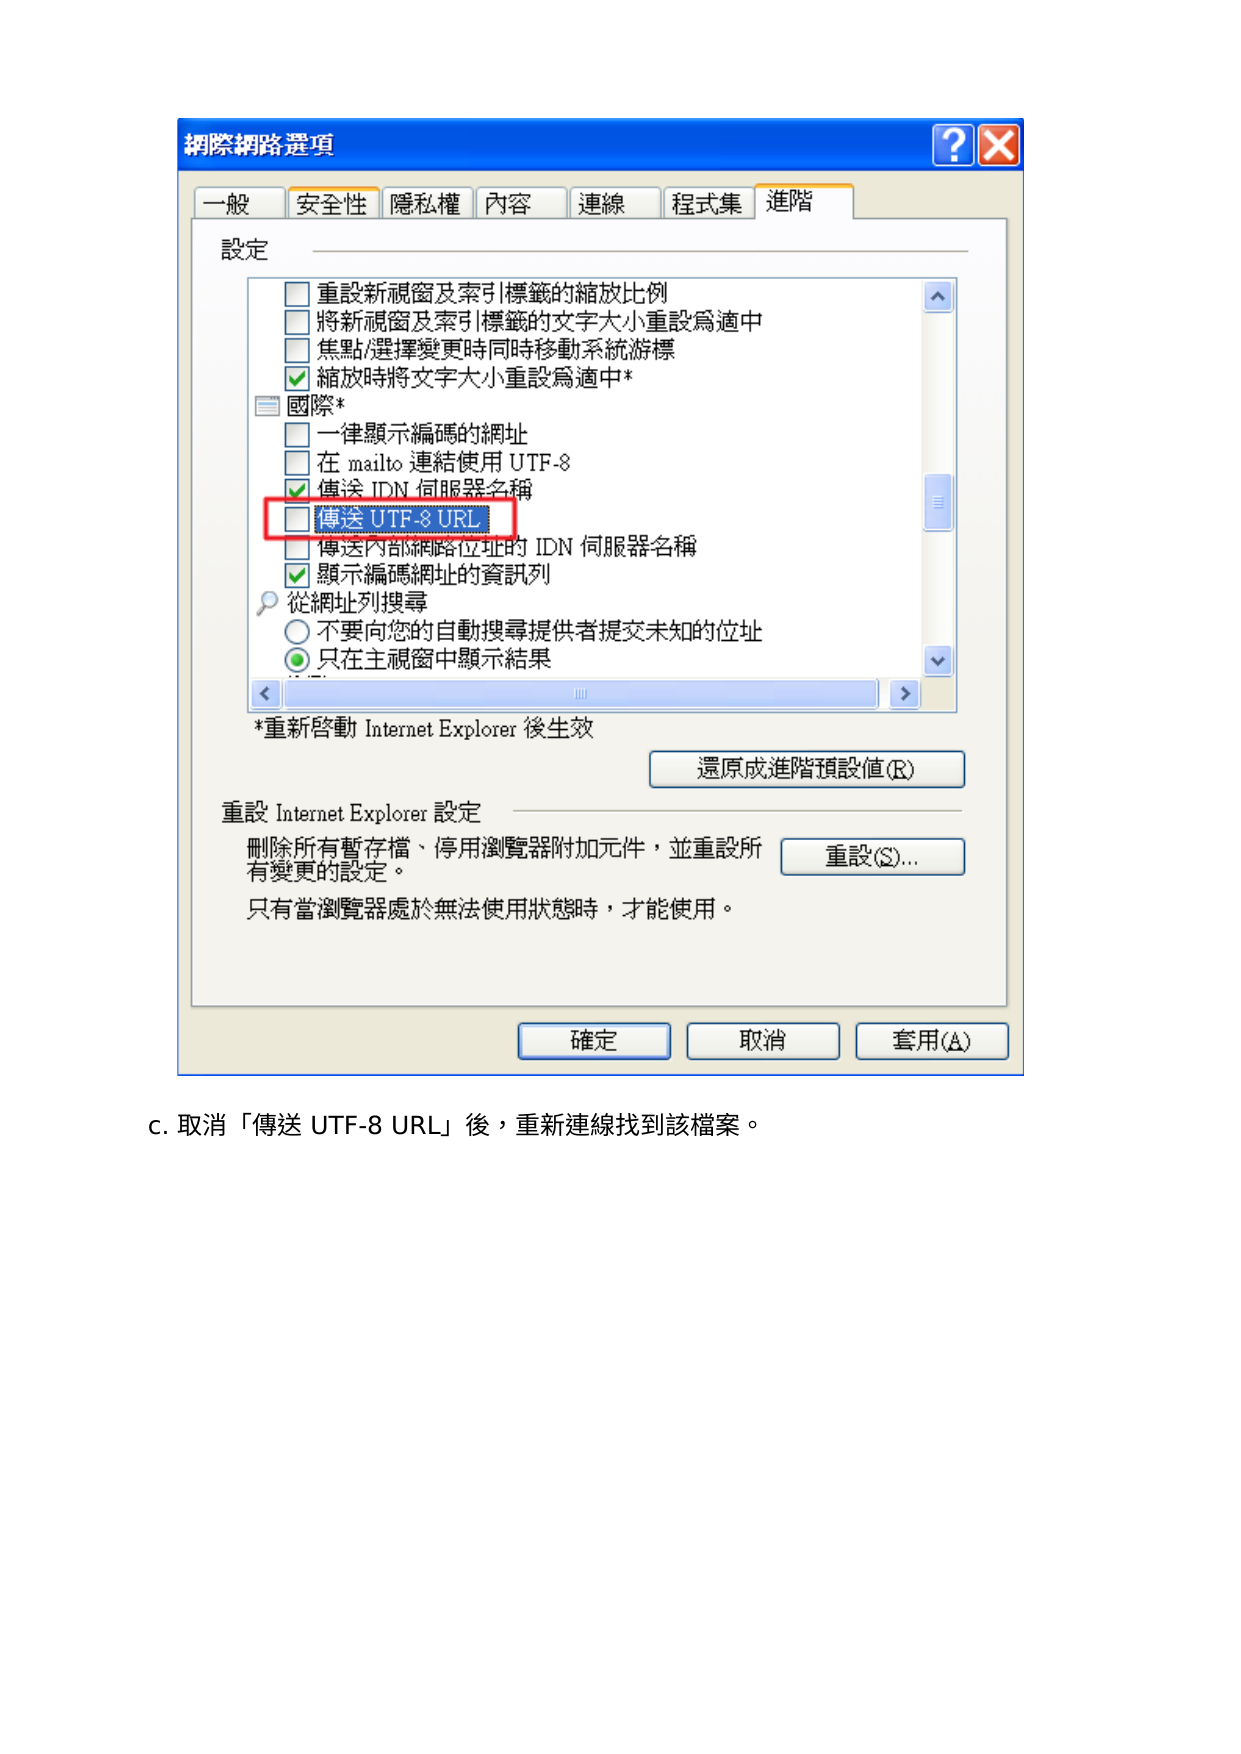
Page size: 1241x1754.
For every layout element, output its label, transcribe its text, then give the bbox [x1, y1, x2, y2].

picture [177, 118, 1024, 1076]
list [148, 118, 1122, 1111]
list 取消「傳送 UTF-8 URL」後，重新連線找到該檔案。 [148, 1111, 1122, 1140]
